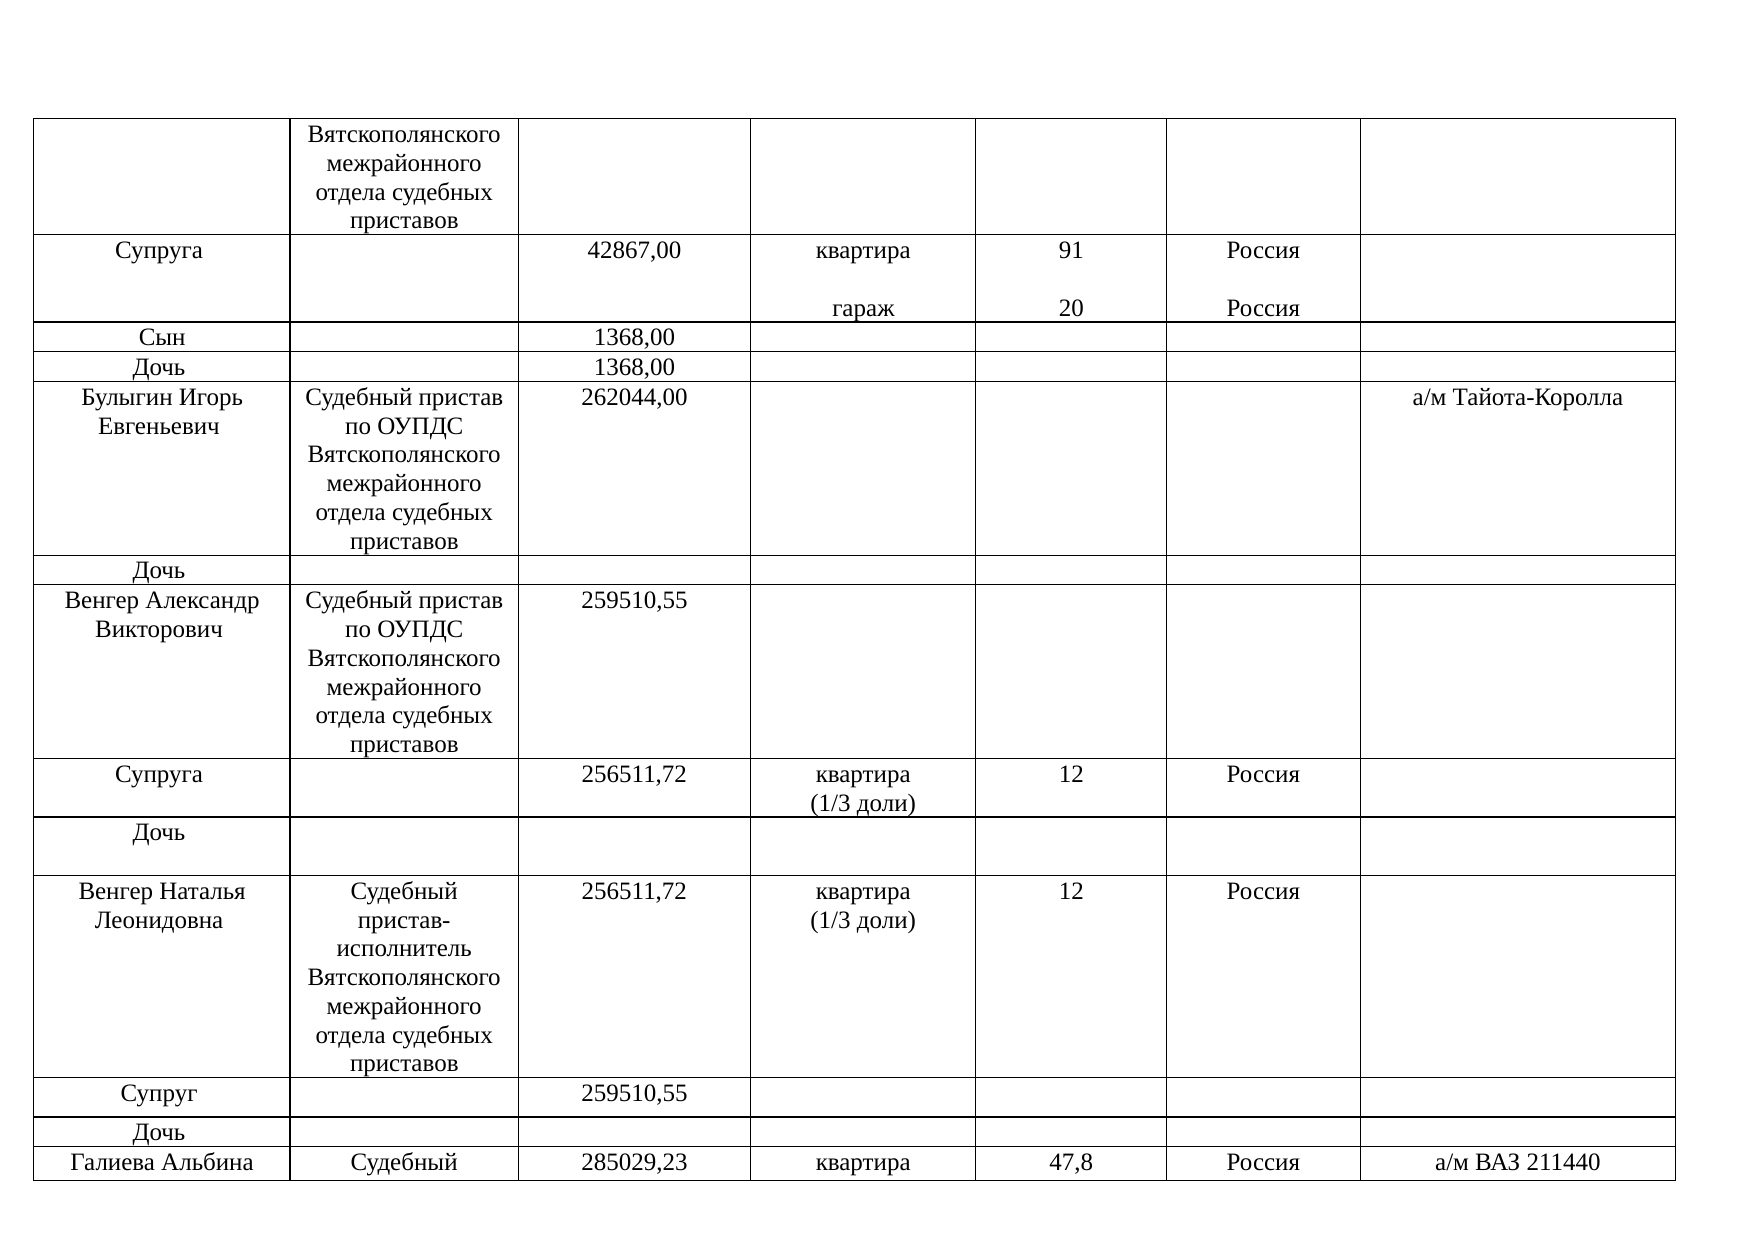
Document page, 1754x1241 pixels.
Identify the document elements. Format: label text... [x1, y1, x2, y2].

table_cell 259510,55 [519, 585, 750, 758]
table_cell Супруга [34, 759, 289, 816]
table_cell [751, 818, 975, 875]
table_cell [29, 555, 33, 584]
table_cell Галиева Альбина [34, 1147, 289, 1180]
table_cell [1676, 381, 1680, 554]
table_cell [1680, 555, 1686, 584]
table_cell Супруг [34, 1078, 289, 1116]
table_cell Дочь [34, 352, 289, 381]
table_cell [1680, 1116, 1686, 1146]
table_cell [1676, 1146, 1680, 1180]
table_cell [1167, 119, 1360, 234]
table_cell 262044,00 [519, 382, 750, 554]
table_cell [751, 323, 975, 351]
table_cell [29, 816, 33, 875]
table_cell [751, 556, 975, 584]
table_cell [751, 119, 975, 234]
table_cell [1680, 584, 1686, 758]
table_cell квартира (1/3 доли) [751, 759, 975, 816]
table_cell Сын [34, 323, 289, 351]
table_cell [1361, 556, 1675, 584]
table_cell [976, 1118, 1166, 1146]
table_cell [1361, 235, 1675, 321]
table_cell [291, 323, 518, 351]
table_cell [29, 351, 33, 381]
table_cell 42867,00 [519, 235, 750, 321]
table_cell [1676, 816, 1680, 875]
table_cell [976, 1078, 1166, 1116]
table_cell [751, 1118, 975, 1146]
table_cell 1368,00 [519, 352, 750, 381]
table_cell [1680, 816, 1686, 875]
table_cell [519, 818, 750, 875]
table_cell [751, 1078, 975, 1116]
table_cell [1167, 382, 1360, 554]
table_cell [1361, 1078, 1675, 1116]
table_cell Россия Россия [1167, 235, 1360, 321]
table_cell [751, 352, 975, 381]
table_cell [1680, 118, 1686, 234]
table_cell [1676, 758, 1680, 816]
table_cell [1361, 876, 1675, 1077]
table_cell [976, 323, 1166, 351]
table_cell [1167, 1078, 1360, 1116]
table_cell [1680, 875, 1686, 1077]
table_cell [1680, 1146, 1686, 1180]
table_cell Россия [1167, 1147, 1360, 1180]
table_cell [976, 382, 1166, 554]
table_cell [1680, 381, 1686, 554]
table_cell Дочь [34, 818, 289, 875]
table_cell [976, 556, 1166, 584]
table_cell [291, 235, 518, 321]
table_cell Судебный [291, 1147, 518, 1180]
table_cell [751, 382, 975, 554]
table_cell 12 [976, 759, 1166, 816]
table_cell [291, 556, 518, 584]
table_cell [34, 119, 289, 234]
table_cell [1167, 818, 1360, 875]
table_cell [1676, 351, 1680, 381]
table_cell [1361, 119, 1675, 234]
table_cell [1676, 875, 1680, 1077]
table_cell [29, 321, 33, 351]
table_cell Венгер Александр Викторович [34, 585, 289, 758]
table_cell [1361, 818, 1675, 875]
table_cell Дочь [34, 1118, 289, 1146]
table_cell [519, 556, 750, 584]
table_cell [1167, 1118, 1360, 1146]
table_cell а/м Тайота-Королла [1361, 382, 1675, 554]
table_cell квартира гараж [751, 235, 975, 321]
table_cell [976, 585, 1166, 758]
table_cell [291, 818, 518, 875]
table_cell 91 20 [976, 235, 1166, 321]
table_cell [291, 759, 518, 816]
table_cell [1680, 321, 1686, 351]
table_cell [1676, 584, 1680, 758]
table_cell Судебный пристав по ОУПДС Вятскополянского межрайонного отдела судебных приставов [291, 585, 518, 758]
table_cell [29, 758, 33, 816]
table_cell Судебный пристав-исполнитель Вятскополянского межрайонного отдела судебных приставов [291, 876, 518, 1077]
table_cell Венгер Наталья Леонидовна [34, 876, 289, 1077]
table_cell Россия [1167, 876, 1360, 1077]
table_cell [29, 1116, 33, 1146]
table_cell 1368,00 [519, 323, 750, 351]
table_cell [1676, 555, 1680, 584]
table_cell а/м ВАЗ 211440 [1361, 1147, 1675, 1180]
table_cell [1676, 118, 1680, 234]
table_cell [1167, 323, 1360, 351]
table_cell [291, 1118, 518, 1146]
table_cell Дочь [34, 556, 289, 584]
table_cell [519, 119, 750, 234]
table_cell [29, 118, 33, 234]
table_cell [519, 1118, 750, 1146]
table_cell [1361, 1118, 1675, 1146]
table_cell [1676, 234, 1680, 321]
table_cell [1167, 352, 1360, 381]
table_cell [1676, 321, 1680, 351]
table_cell [291, 352, 518, 381]
table_cell [976, 119, 1166, 234]
table_cell [1167, 585, 1360, 758]
table_cell Вятскополянского межрайонного отдела судебных приставов [291, 119, 518, 234]
table_cell 256511,72 [519, 876, 750, 1077]
table_cell 259510,55 [519, 1078, 750, 1116]
table_cell [1676, 1116, 1680, 1146]
table_cell [976, 818, 1166, 875]
table_cell [1361, 585, 1675, 758]
table_cell [1680, 234, 1686, 321]
table_cell [29, 584, 33, 758]
table_cell [29, 234, 33, 321]
table_cell 12 [976, 876, 1166, 1077]
table_cell [29, 1077, 33, 1116]
table_cell [29, 875, 33, 1077]
table_cell [29, 381, 33, 554]
table_cell [751, 585, 975, 758]
table_cell [1361, 352, 1675, 381]
table_cell Супруга [34, 235, 289, 321]
table_cell Судебный пристав по ОУПДС Вятскополянского межрайонного отдела судебных приставов [291, 382, 518, 554]
table_cell [1680, 758, 1686, 816]
table_cell [291, 1078, 518, 1116]
table_cell [1680, 351, 1686, 381]
table_cell Булыгин Игорь Евгеньевич [34, 382, 289, 554]
table_cell Россия [1167, 759, 1360, 816]
table_cell [1361, 759, 1675, 816]
table_cell 285029,23 [519, 1147, 750, 1180]
table_cell [976, 352, 1166, 381]
table_cell [1167, 556, 1360, 584]
table_cell [1361, 323, 1675, 351]
table_cell [1676, 1077, 1680, 1116]
table_cell [1680, 1077, 1686, 1116]
table_cell квартира [751, 1147, 975, 1180]
table_cell 256511,72 [519, 759, 750, 816]
table_cell 47,8 [976, 1147, 1166, 1180]
table_cell [29, 1146, 33, 1180]
table_cell квартира (1/3 доли) [751, 876, 975, 1077]
